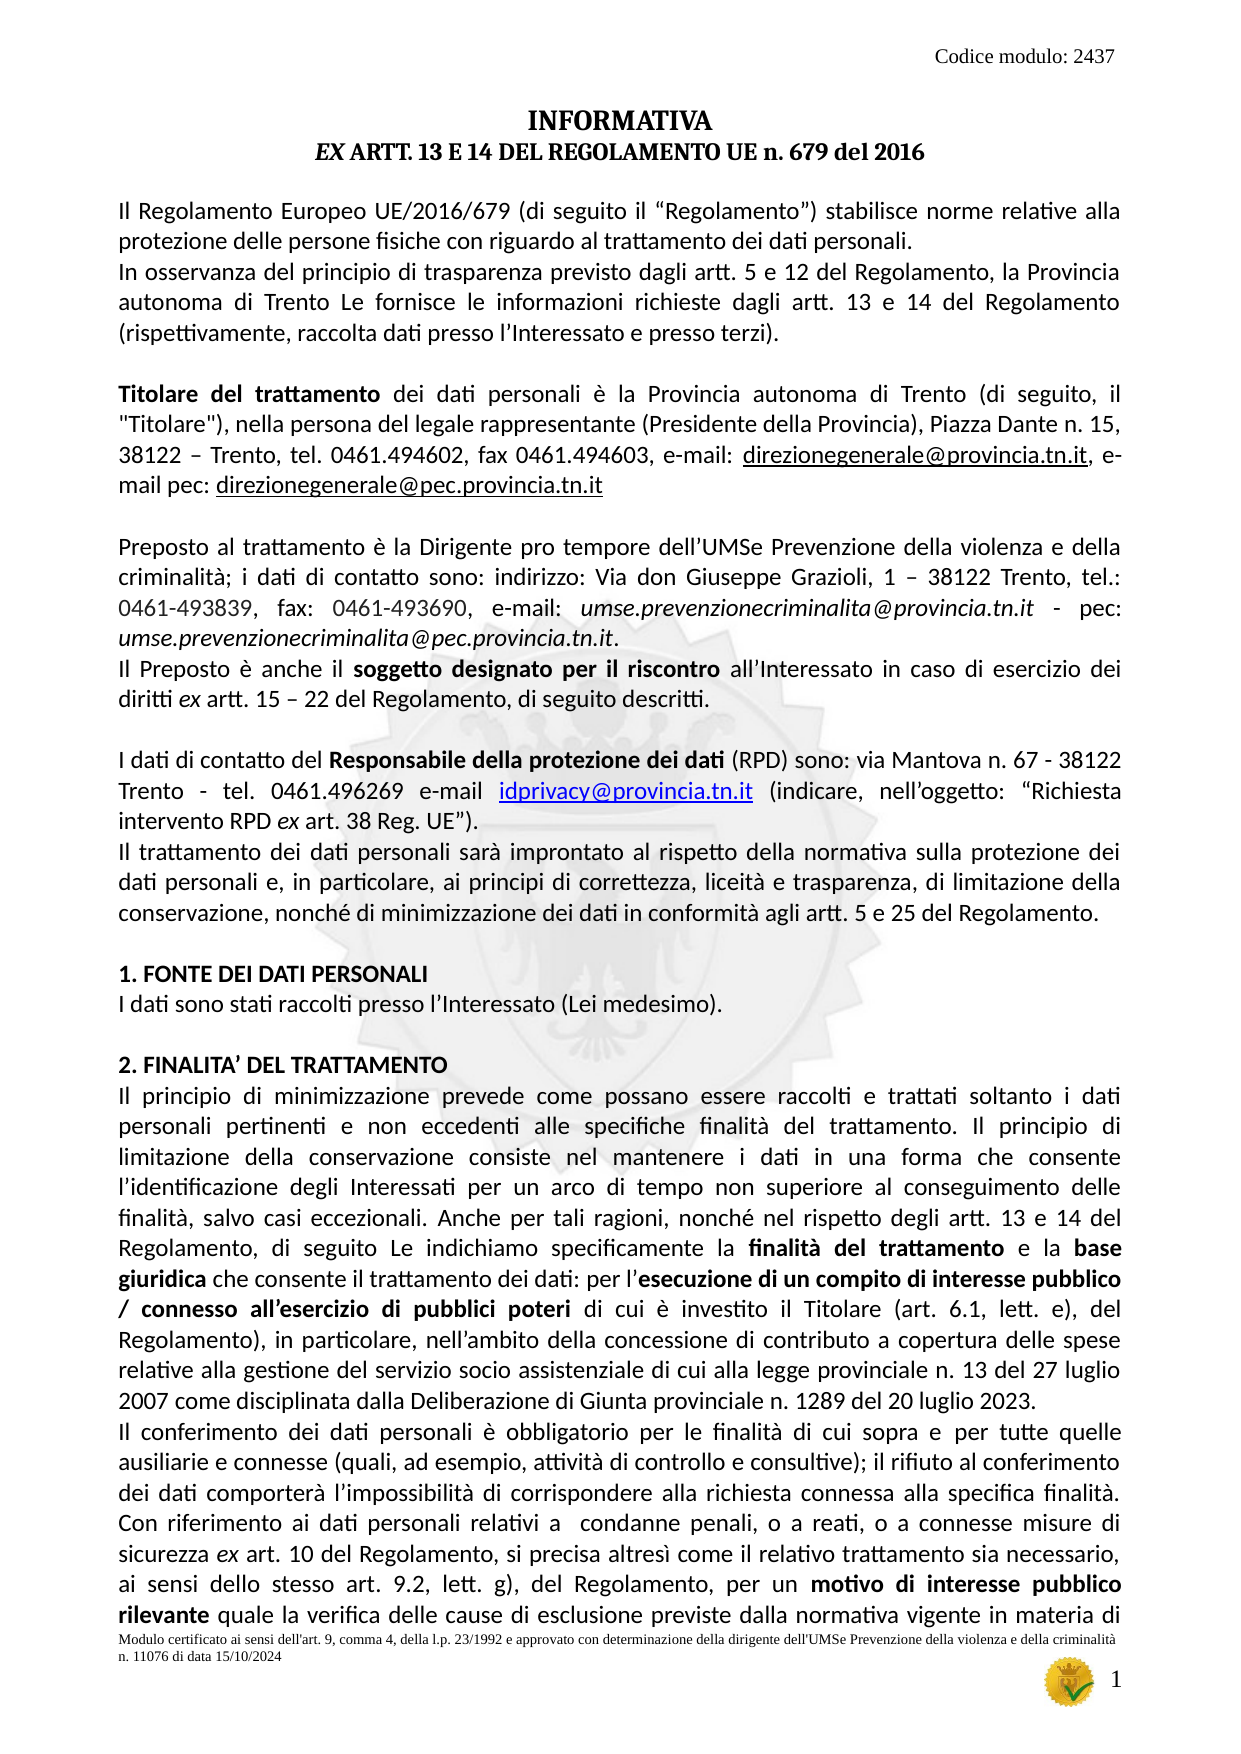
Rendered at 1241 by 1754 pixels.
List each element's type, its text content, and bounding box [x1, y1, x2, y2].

text I dati di contatto del Responsabile della protezione dei dati (RPD) sono: via Mantova n. 67 - 38122 Trento - tel. 0461.496269 e-mail idprivacy@provincia.tn.it (indicare, nell’oggetto: “Richiesta intervento RPD ex art. 38 Reg. UE”). [118, 744, 1122, 836]
text Titolare del trattamento dei dati personali è la Provincia autonoma di Trento (di seguito, il "Titolare"), nella persona del legale rappresentante (Presidente della Provincia), Piazza Dante n. 15, 38122 – Trento, tel. 0461.494602, fax 0461.494603, e-mail: direzionegenerale@provincia.tn.it, e-mail pec: direzionegenerale@pec.provincia.tn.it [118, 378, 1122, 500]
picture [118, 44, 1122, 137]
text 1. FONTE DEI DATI PERSONALI [118, 958, 1122, 988]
text Il Regolamento Europeo UE/2016/679 (di seguito il “Regolamento”) stabilisce norme relative alla protezione delle persone fisiche con riguardo al trattamento dei dati personali. [118, 195, 1122, 256]
text Preposto al trattamento è la Dirigente pro tempore dell’UMSe Prevenzione della violenza e della criminalità; i dati di contatto sono: indirizzo: Via don Giuseppe Grazioli, 1 – 38122 Trento, tel.: 0461-493839, fax: 0461-493690, e-mail: umse.prevenzionecriminalita@provincia.tn.it - pec: umse.prevenzionecriminalita@pec.provincia.tn.it. [118, 531, 1122, 653]
text I dati sono stati raccolti presso l’Interessato (Lei medesimo). [118, 988, 1122, 1019]
text Il principio di minimizzazione prevede come possano essere raccolti e trattati soltanto i dati personali pertinenti e non eccedenti alle specifiche finalità del trattamento. Il principio di limitazione della conservazione consiste nel mantenere i dati in una forma che consente l’identificazione degli Interessati per un arco di tempo non superiore al conseguimento delle finalità, salvo casi eccezionali. Anche per tali ragioni, nonché nel rispetto degli artt. 13 e 14 del Regolamento, di seguito Le indichiamo specificamente la finalità del trattamento e la base giuridica che consente il trattamento dei dati: per l’esecuzione di un compito di interesse pubblico / connesso all’esercizio di pubblici poteri di cui è investito il Titolare (art. 6.1, lett. e), del Regolamento), in particolare, nell’ambito della concessione di contributo a copertura delle spese relative alla gestione del servizio socio assistenziale di cui alla legge provinciale n. 13 del 27 luglio 2007 come disciplinata dalla Deliberazione di Giunta provinciale n. 1289 del 20 luglio 2023. [118, 1080, 1122, 1416]
text Il Preposto è anche il soggetto designato per il riscontro all’Interessato in caso di esercizio dei diritti ex artt. 15 – 22 del Regolamento, di seguito descritti. [118, 653, 1122, 714]
text In osservanza del principio di trasparenza previsto dagli artt. 5 e 12 del Regolamento, la Provincia autonoma di Trento Le fornisce le informazioni richieste dagli artt. 13 e 14 del Regolamento (rispettivamente, raccolta dati presso l’Interessato e presso terzi). [118, 256, 1122, 347]
text EX ARTT. 13 E 14 DEL REGOLAMENTO UE n. 679 del 2016 [118, 137, 1122, 166]
picture [118, 166, 1122, 195]
picture [118, 500, 1122, 531]
picture [118, 927, 1122, 958]
picture [118, 1629, 1122, 1713]
text Il conferimento dei dati personali è obbligatorio per le finalità di cui sopra e per tutte quelle ausiliarie e connesse (quali, ad esempio, attività di controllo e consultive); il rifiuto al conferimento dei dati comporterà l’impossibilità di corrispondere alla richiesta connessa alla specifica finalità. Con riferimento ai dati personali relativi a condanne penali, o a reati, o a connesse misure di sicurezza ex art. 10 del Regolamento, si precisa altresì come il relativo trattamento sia necessario, ai sensi dello stesso art. 9.2, lett. g), del Regolamento, per un motivo di interesse pubblico rilevante quale la verifica delle cause di esclusione previste dalla normativa vigente in materia di [118, 1416, 1122, 1629]
picture [118, 1019, 1122, 1049]
text Il trattamento dei dati personali sarà improntato al rispetto della normativa sulla protezione dei dati personali e, in particolare, ai principi di correttezza, liceità e trasparenza, di limitazione della conservazione, nonché di minimizzazione dei dati in conformità agli artt. 5 e 25 del Regolamento. [118, 836, 1122, 927]
picture [118, 347, 1122, 378]
text 2. FINALITA’ DEL TRATTAMENTO [118, 1049, 1122, 1080]
picture [118, 714, 1122, 744]
